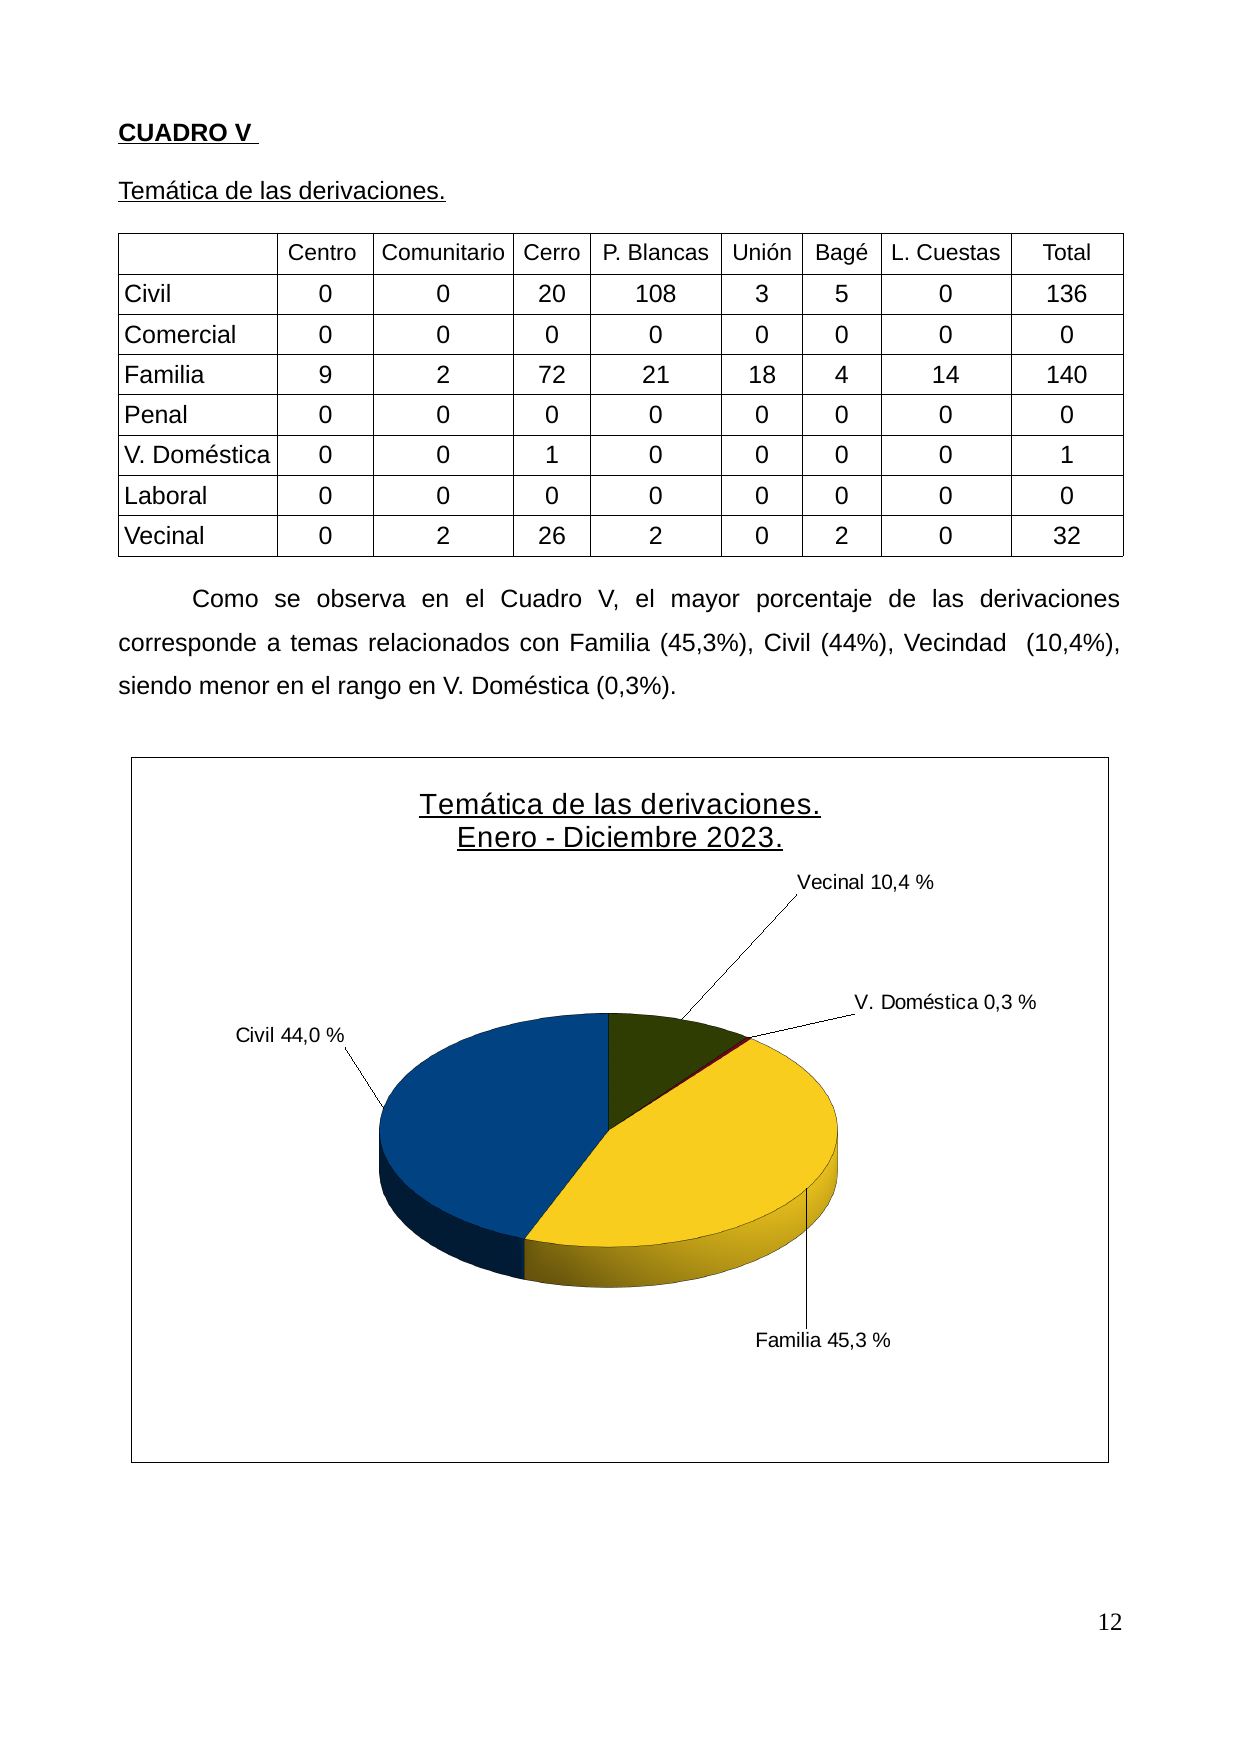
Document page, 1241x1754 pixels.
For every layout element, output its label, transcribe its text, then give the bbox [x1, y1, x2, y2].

table_cell 21 [591, 355, 721, 394]
table_cell 2 [374, 355, 513, 394]
table_cell 26 [514, 516, 590, 556]
table_cell 18 [722, 355, 802, 394]
table_cell 1 [1012, 436, 1123, 475]
table_cell Familia [119, 355, 277, 394]
table_header P. Blancas [591, 234, 721, 273]
table_cell 0 [374, 315, 513, 354]
table_cell V. Doméstica [119, 436, 277, 475]
table_cell 2 [374, 516, 513, 556]
table_cell 0 [882, 476, 1011, 515]
table_cell 0 [591, 395, 721, 435]
table_cell 0 [882, 436, 1011, 475]
table_cell 0 [882, 516, 1011, 556]
table_header L. Cuestas [882, 234, 1011, 273]
table_cell 2 [591, 516, 721, 556]
table_cell 20 [514, 275, 590, 314]
table_cell 5 [803, 275, 881, 314]
table_cell 0 [722, 315, 802, 354]
table_cell 0 [882, 275, 1011, 314]
table_cell 4 [803, 355, 881, 394]
table_cell 0 [722, 436, 802, 475]
text Como se observa en el Cuadro V, el mayor porcentaje de las derivaciones corresponde a temas relacionados con Familia (45,3%), Civil (44%), Vecindad (10,4%), siendo menor en el rango en V. Doméstica (0,3%). [118, 584, 1122, 699]
table_cell 0 [514, 315, 590, 354]
table_cell 0 [374, 436, 513, 475]
table_cell 0 [1012, 395, 1123, 435]
table_cell 0 [374, 275, 513, 314]
table_cell 0 [278, 315, 373, 354]
table_cell 0 [278, 436, 373, 475]
table_cell 0 [278, 516, 373, 556]
table_cell 140 [1012, 355, 1123, 394]
table_cell 0 [722, 476, 802, 515]
table_cell Laboral [119, 476, 277, 515]
subtitle Temática de las derivaciones. [118, 176, 1122, 204]
table_cell 9 [278, 355, 373, 394]
table_cell 0 [722, 395, 802, 435]
table_cell Comercial [119, 315, 277, 354]
table_cell Vecinal [119, 516, 277, 556]
table_cell 72 [514, 355, 590, 394]
table_cell Penal [119, 395, 277, 435]
table_cell 0 [278, 275, 373, 314]
table_cell 108 [591, 275, 721, 314]
table_cell 0 [514, 476, 590, 515]
table_cell 0 [803, 476, 881, 515]
table_cell 0 [882, 315, 1011, 354]
table_cell 0 [278, 395, 373, 435]
table_header Cerro [514, 234, 590, 273]
table_cell 0 [722, 516, 802, 556]
table_header Centro [278, 234, 373, 273]
table_cell 0 [591, 315, 721, 354]
subtitle CUADRO V [118, 118, 1122, 147]
table_cell 0 [803, 436, 881, 475]
table_cell 0 [514, 395, 590, 435]
table_cell 0 [591, 436, 721, 475]
table_cell 0 [1012, 315, 1123, 354]
table_cell 0 [278, 476, 373, 515]
table_cell 2 [803, 516, 881, 556]
table_header Unión [722, 234, 802, 273]
table_cell 0 [374, 476, 513, 515]
table_cell 32 [1012, 516, 1123, 556]
table_header Bagé [803, 234, 881, 273]
table_cell Civil [119, 275, 277, 314]
table_header [119, 234, 277, 273]
table_cell 0 [1012, 476, 1123, 515]
table_cell 0 [882, 395, 1011, 435]
table_cell 1 [514, 436, 590, 475]
table_cell 136 [1012, 275, 1123, 314]
table_header Comunitario [374, 234, 513, 273]
table_header Total [1012, 234, 1123, 273]
table_cell 0 [803, 315, 881, 354]
table_cell 0 [591, 476, 721, 515]
table_cell 0 [803, 395, 881, 435]
table_cell 0 [374, 395, 513, 435]
table_cell 14 [882, 355, 1011, 394]
table_cell 3 [722, 275, 802, 314]
